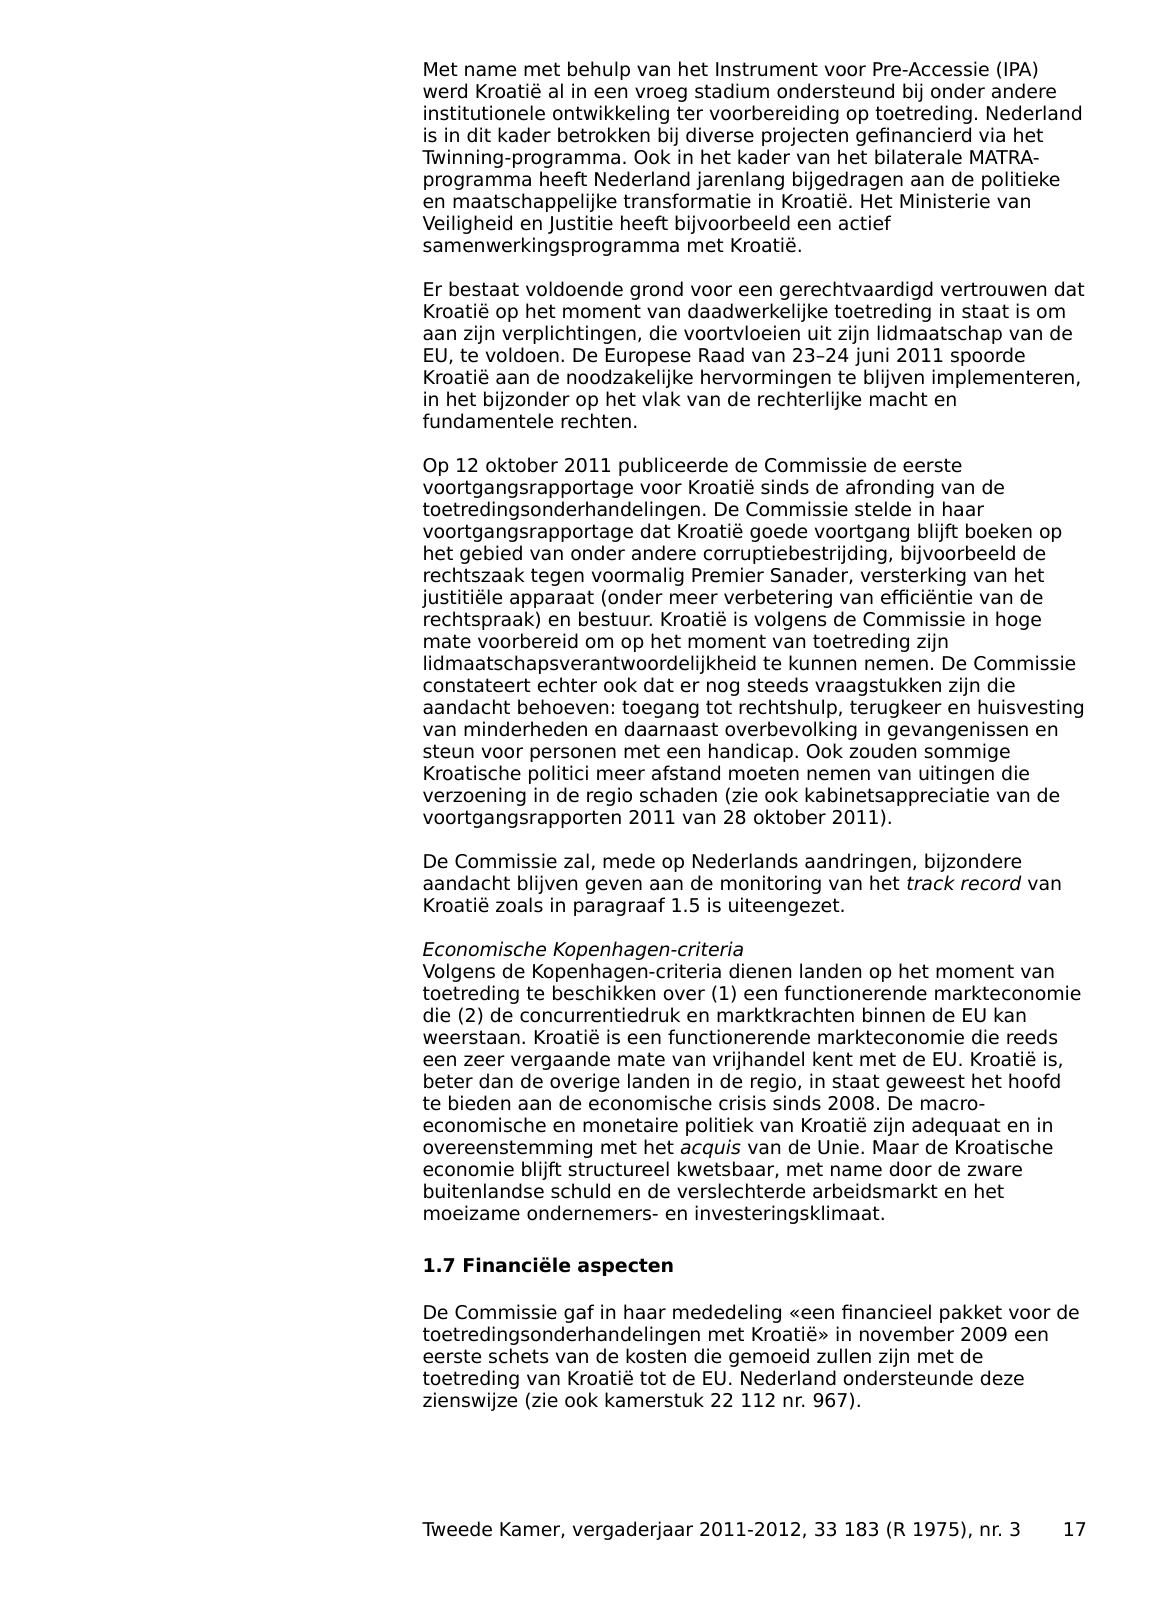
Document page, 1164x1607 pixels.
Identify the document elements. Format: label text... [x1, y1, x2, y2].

text Met name met behulp van het Instrument voor Pre-Accessie (IPA) werd Kroatië al in een vroeg stadium ondersteund bij onder andere institutionele ontwikkeling ter voorbereiding op toetreding. Nederland is in dit kader betrokken bij diverse projecten gefinancierd via het Twinning-programma. Ook in het kader van het bilaterale MATRA-programma heeft Nederland jarenlang bijgedragen aan de politieke en maatschappelijke transformatie in Kroatië. Het Ministerie van Veiligheid en Justitie heeft bijvoorbeeld een actief samenwerkingsprogramma met Kroatië. [422, 59, 1087, 257]
text Op 12 oktober 2011 publiceerde de Commissie de eerste voortgangsrapportage voor Kroatië sinds de afronding van de toetredingsonderhandelingen. De Commissie stelde in haar voortgangsrapportage dat Kroatië goede voortgang blijft boeken op het gebied van onder andere corruptiebestrijding, bijvoorbeeld de rechtszaak tegen voormalig Premier Sanader, versterking van het justitiële apparaat (onder meer verbetering van efficiëntie van de rechtspraak) en bestuur. Kroatië is volgens de Commissie in hoge mate voorbereid om op het moment van toetreding zijn lidmaatschapsverantwoordelijkheid te kunnen nemen. De Commissie constateert echter ook dat er nog steeds vraagstukken zijn die aandacht behoeven: toegang tot rechtshulp, terugkeer en huisvesting van minderheden en daarnaast overbevolking in gevangenissen en steun voor personen met een handicap. Ook zouden sommige Kroatische politici meer afstand moeten nemen van uitingen die verzoening in de regio schaden (zie ook kabinetsappreciatie van de voortgangsrapporten 2011 van 28 oktober 2011). [422, 455, 1087, 829]
text Er bestaat voldoende grond voor een gerechtvaardigd vertrouwen dat Kroatië op het moment van daadwerkelijke toetreding in staat is om aan zijn verplichtingen, die voortvloeien uit zijn lidmaatschap van de EU, te voldoen. De Europese Raad van 23–24 juni 2011 spoorde Kroatië aan de noodzakelijke hervormingen te blijven implementeren, in het bijzonder op het vlak van de rechterlijke macht en fundamentele rechten. [422, 279, 1087, 433]
subtitle Economische Kopenhagen-criteria [422, 939, 1087, 961]
text De Commissie gaf in haar mededeling «een financieel pakket voor de toetredingsonderhandelingen met Kroatië» in november 2009 een eerste schets van de kosten die gemoeid zullen zijn met de toetreding van Kroatië tot de EU. Nederland ondersteunde deze zienswijze (zie ook kamerstuk 22 112 nr. 967). [422, 1302, 1087, 1412]
subtitle 1.7 Financiële aspecten [422, 1255, 1087, 1277]
text Volgens de Kopenhagen-criteria dienen landen op het moment van toetreding te beschikken over (1) een functionerende markteconomie die (2) de concurrentiedruk en marktkrachten binnen de EU kan weerstaan. Kroatië is een functionerende markteconomie die reeds een zeer vergaande mate van vrijhandel kent met de EU. Kroatië is, beter dan de overige landen in de regio, in staat geweest het hoofd te bieden aan de economische crisis sinds 2008. De macro-economische en monetaire politiek van Kroatië zijn adequaat en in overeenstemming met het acquis van de Unie. Maar de Kroatische economie blijft structureel kwetsbaar, met name door de zware buitenlandse schuld en de verslechterde arbeidsmarkt en het moeizame ondernemers- en investeringsklimaat. [422, 961, 1087, 1225]
text De Commissie zal, mede op Nederlands aandringen, bijzondere aandacht blijven geven aan de monitoring van het track record van Kroatië zoals in paragraaf 1.5 is uiteengezet. [422, 851, 1087, 917]
